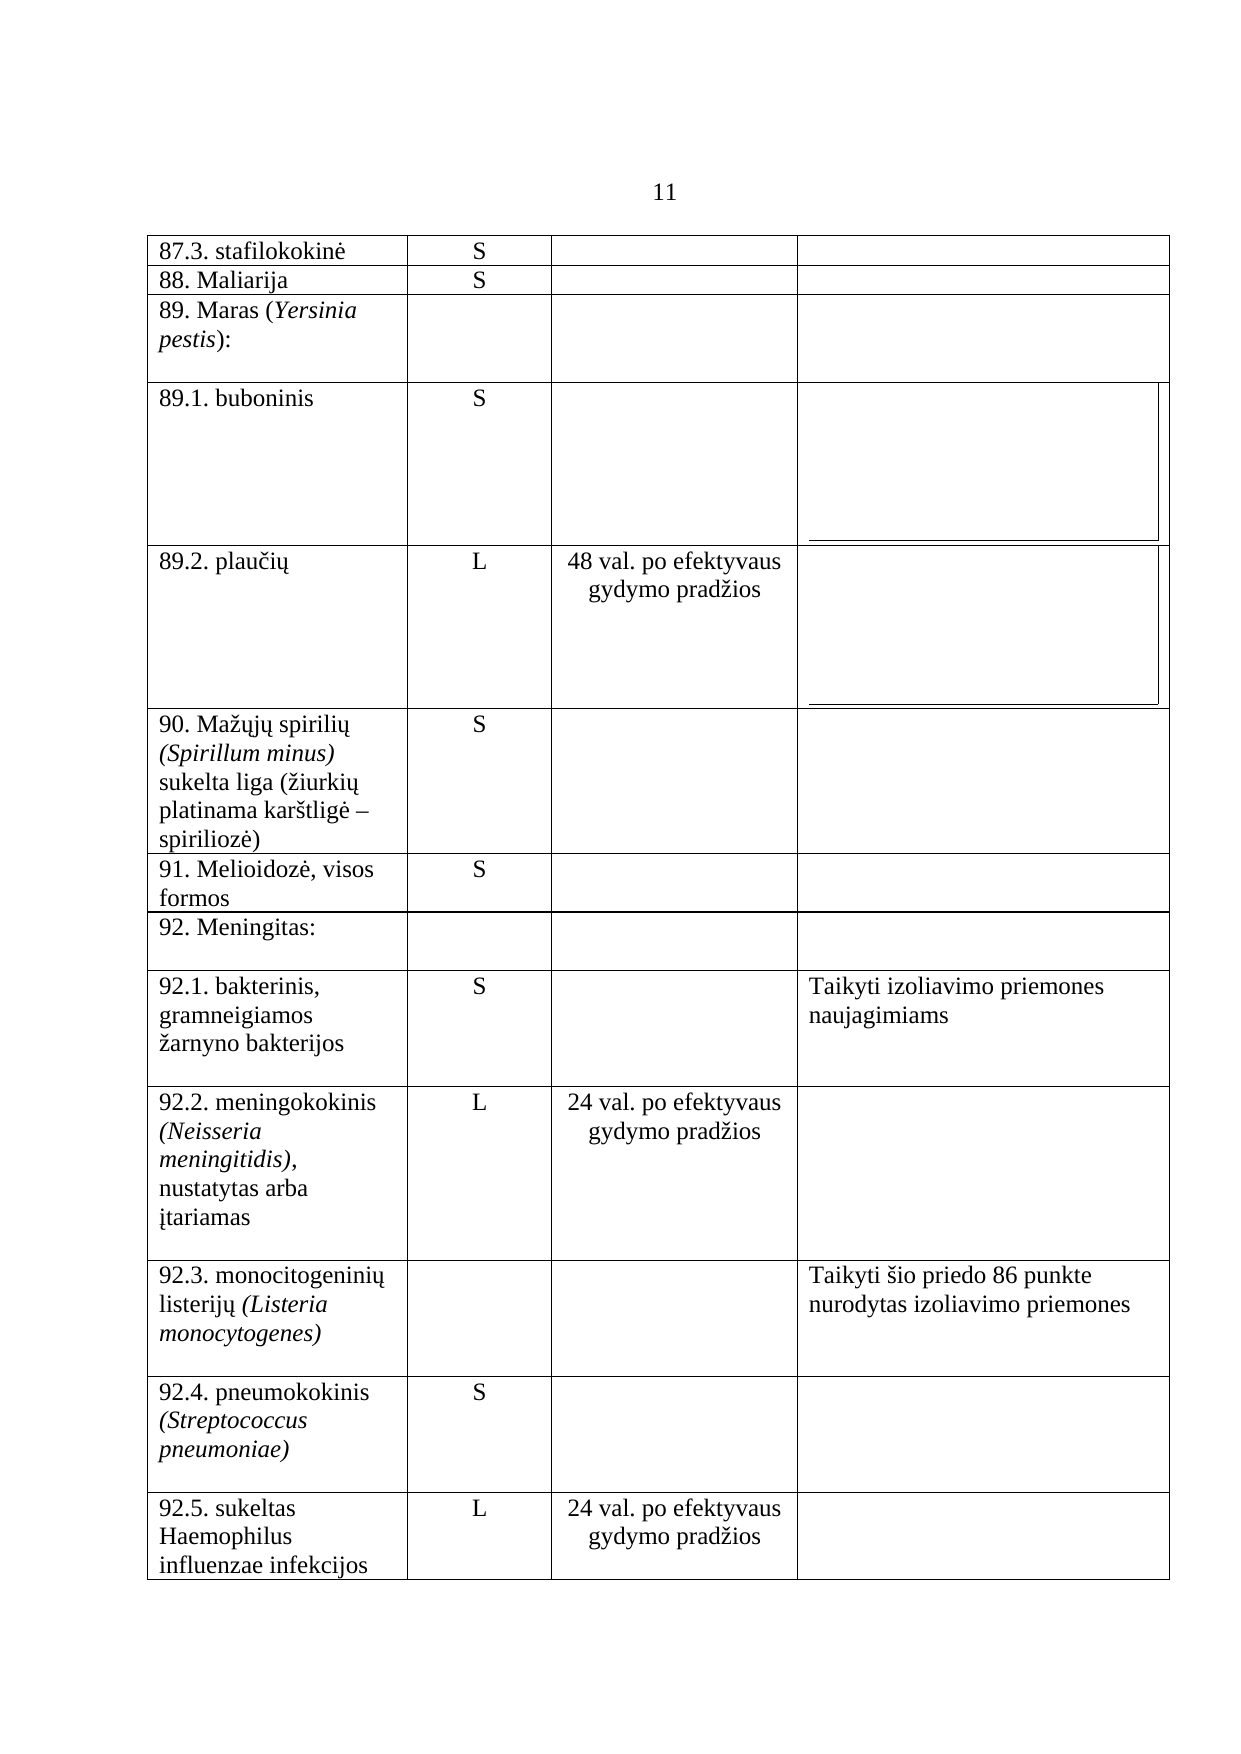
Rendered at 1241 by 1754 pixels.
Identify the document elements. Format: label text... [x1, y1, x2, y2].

table_cell [552, 266, 797, 294]
table_cell S [408, 266, 551, 294]
table_cell [798, 709, 1169, 853]
table_cell S [408, 971, 551, 1086]
table_cell S [408, 854, 551, 911]
table_cell [798, 236, 1169, 264]
table_cell [552, 854, 797, 911]
table_cell L [408, 546, 551, 708]
table_cell [798, 383, 1169, 545]
table_cell 92.2. meningokokinis (Neisseria meningitidis), nustatytas arba įtariamas [148, 1087, 407, 1259]
table_cell [408, 295, 551, 382]
table_cell L [408, 1087, 551, 1259]
table_cell [798, 1493, 1169, 1579]
table_cell [408, 1261, 551, 1376]
table_cell [552, 913, 797, 970]
table_cell 92.5. sukeltas Haemophilus influenzae infekcijos [148, 1493, 407, 1579]
table_cell [798, 295, 1169, 382]
table_cell [552, 1377, 797, 1492]
table_cell L [408, 1493, 551, 1579]
table_cell [798, 913, 1169, 970]
table_cell S [408, 1377, 551, 1492]
table_cell 89.2. plaučių [148, 546, 407, 708]
table_cell S [408, 383, 551, 545]
table_cell 88. Maliarija [148, 266, 407, 294]
table_cell [798, 1087, 1169, 1259]
table_cell [552, 971, 797, 1086]
table_cell [798, 854, 1169, 911]
table_cell [798, 546, 1169, 708]
table_cell [408, 913, 551, 970]
table_cell [798, 1377, 1169, 1492]
table_cell [552, 383, 797, 545]
table_cell 90. Mažųjų spirilių (Spirillum minus) sukelta liga (žiurkių platinama karštligė – spiriliozė) [148, 709, 407, 853]
table_cell 91. Melioidozė, visos formos [148, 854, 407, 911]
table_cell [552, 236, 797, 264]
table_cell 92.1. bakterinis, gramneigiamos žarnyno bakterijos [148, 971, 407, 1086]
table_cell [552, 709, 797, 853]
table_cell S [408, 236, 551, 264]
table_cell [798, 266, 1169, 294]
table_cell 92. Meningitas: [148, 913, 407, 970]
table_cell Taikyti izoliavimo priemones naujagimiams [798, 971, 1169, 1086]
table_cell 92.3. monocitogeninių listerijų (Listeria monocytogenes) [148, 1261, 407, 1376]
table_cell [552, 1261, 797, 1376]
table_cell S [408, 709, 551, 853]
table_cell 87.3. stafilokokinė [148, 236, 407, 264]
table_cell [552, 295, 797, 382]
table_cell 24 val. po efektyvaus gydymo pradžios [552, 1493, 797, 1579]
table_cell 89. Maras (Yersinia pestis): [148, 295, 407, 382]
table_cell 92.4. pneumokokinis (Streptococcus pneumoniae) [148, 1377, 407, 1492]
table_cell 24 val. po efektyvaus gydymo pradžios [552, 1087, 797, 1259]
table_cell Taikyti šio priedo 86 punkte nurodytas izoliavimo priemones [798, 1261, 1169, 1376]
table_cell 89.1. buboninis [148, 383, 407, 545]
table_cell 48 val. po efektyvaus gydymo pradžios [552, 546, 797, 708]
